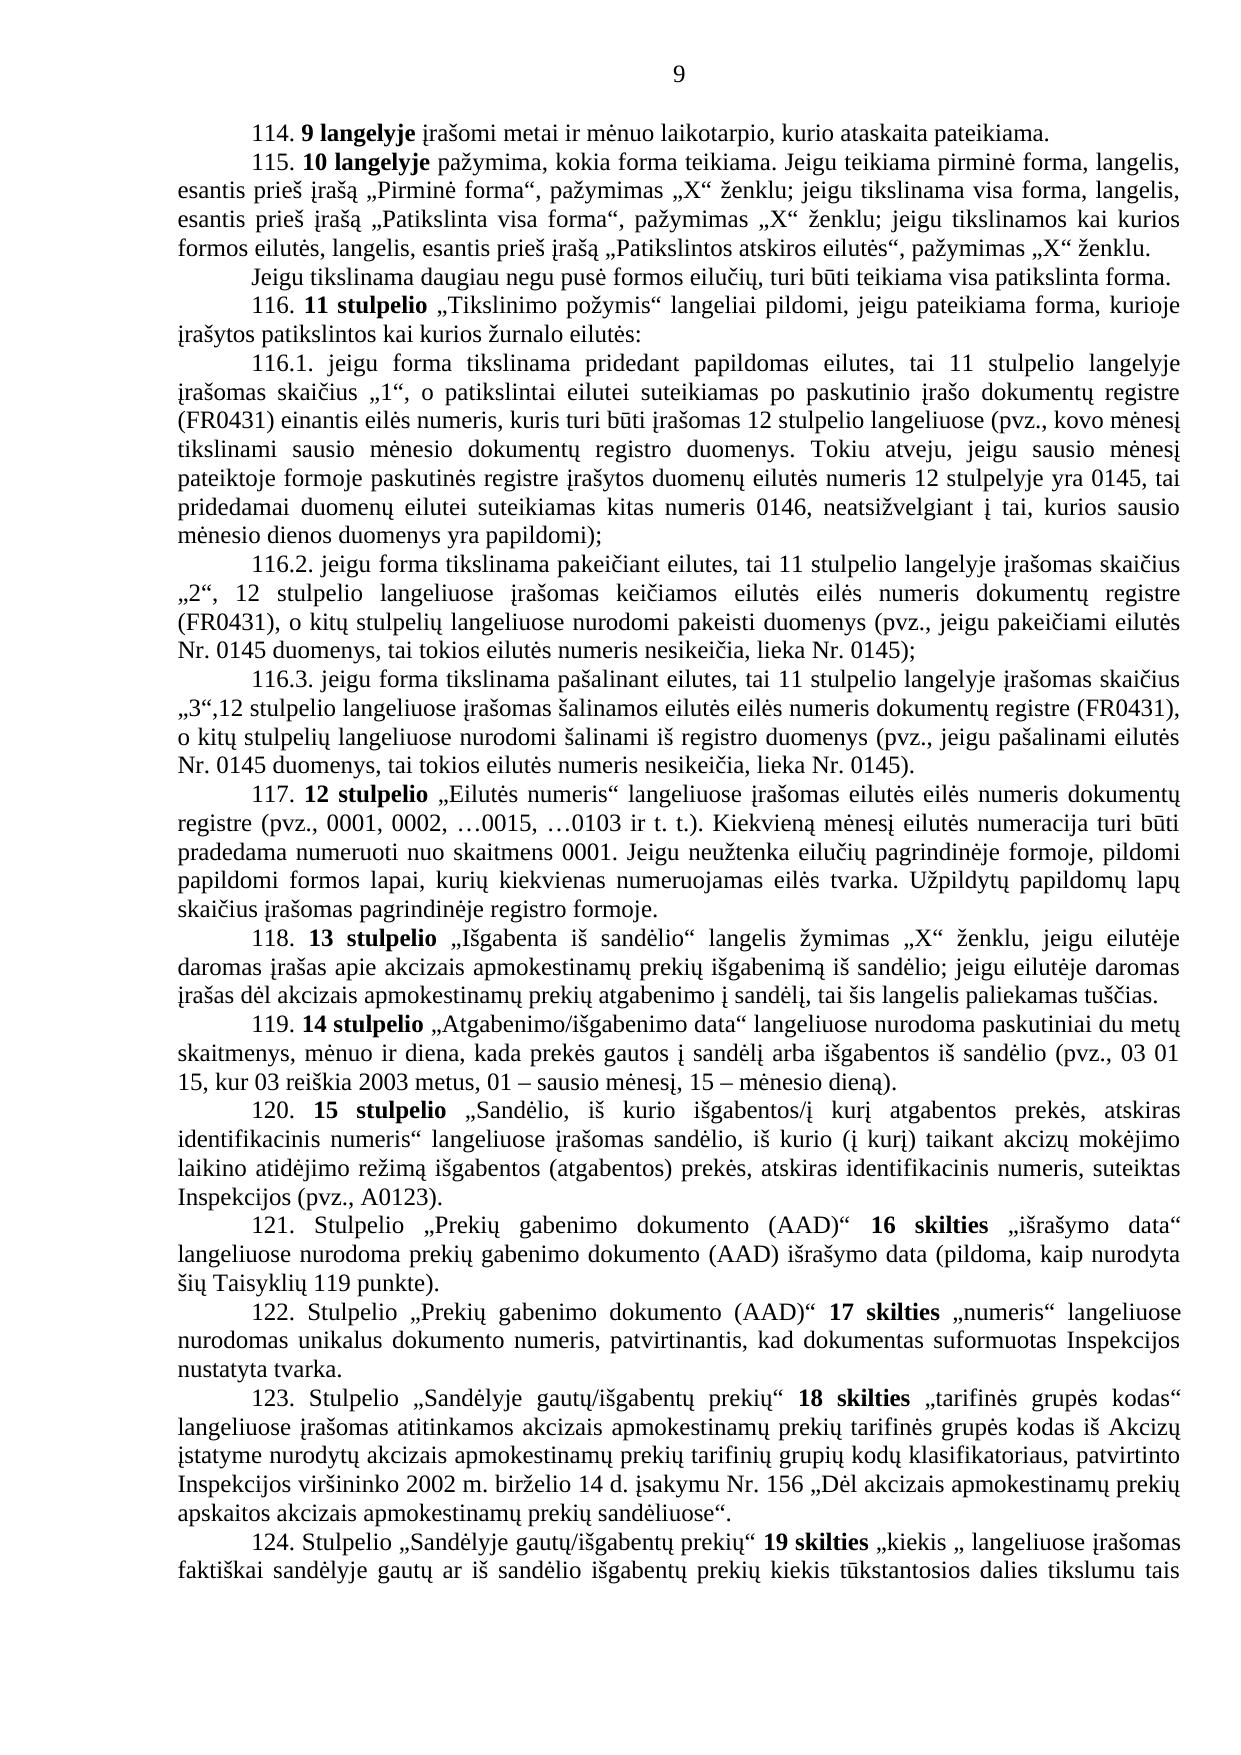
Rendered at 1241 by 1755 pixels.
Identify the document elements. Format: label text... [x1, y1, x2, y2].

text 121. Stulpelio „Prekių gabenimo dokumento (AAD)“ 16 skilties „išrašymo data“ langeliuose nurodoma prekių gabenimo dokumento (AAD) išrašymo data (pildoma, kaip nurodyta šių Taisyklių 119 punkte). [177, 1211, 1181, 1297]
text 116. 11 stulpelio „Tikslinimo požymis“ langeliai pildomi, jeigu pateikiama forma, kurioje įrašytos patikslintos kai kurios žurnalo eilutės: [177, 291, 1181, 348]
text 122. Stulpelio „Prekių gabenimo dokumento (AAD)“ 17 skilties „numeris“ langeliuose nurodomas unikalus dokumento numeris, patvirtinantis, kad dokumentas suformuotas Inspekcijos nustatyta tvarka. [177, 1297, 1181, 1383]
text 115. 10 langelyje pažymima, kokia forma teikiama. Jeigu teikiama pirminė forma, langelis, esantis prieš įrašą „Pirminė forma“, pažymimas „X“ ženklu; jeigu tikslinama visa forma, langelis, esantis prieš įrašą „Patikslinta visa forma“, pažymimas „X“ ženklu; jeigu tikslinamos kai kurios formos eilutės, langelis, esantis prieš įrašą „Patikslintos atskiros eilutės“, pažymimas „X“ ženklu. [177, 147, 1181, 262]
text 116.1. jeigu forma tikslinama pridedant papildomas eilutes, tai 11 stulpelio langelyje įrašomas skaičius „1“, o patikslintai eilutei suteikiamas po paskutinio įrašo dokumentų registre (FR0431) einantis eilės numeris, kuris turi būti įrašomas 12 stulpelio langeliuose (pvz., kovo mėnesį tikslinami sausio mėnesio dokumentų registro duomenys. Tokiu atveju, jeigu sausio mėnesį pateiktoje formoje paskutinės registre įrašytos duomenų eilutės numeris 12 stulpelyje yra 0145, tai pridedamai duomenų eilutei suteikiamas kitas numeris 0146, neatsižvelgiant į tai, kurios sausio mėnesio dienos duomenys yra papildomi); [177, 348, 1181, 549]
text 117. 12 stulpelio „Eilutės numeris“ langeliuose įrašomas eilutės eilės numeris dokumentų registre (pvz., 0001, 0002, …0015, …0103 ir t. t.). Kiekvieną mėnesį eilutės numeracija turi būti pradedama numeruoti nuo skaitmens 0001. Jeigu neužtenka eilučių pagrindinėje formoje, pildomi papildomi formos lapai, kurių kiekvienas numeruojamas eilės tvarka. Užpildytų papildomų lapų skaičius įrašomas pagrindinėje registro formoje. [177, 779, 1181, 923]
text 118. 13 stulpelio „Išgabenta iš sandėlio“ langelis žymimas „X“ ženklu, jeigu eilutėje daromas įrašas apie akcizais apmokestinamų prekių išgabenimą iš sandėlio; jeigu eilutėje daromas įrašas dėl akcizais apmokestinamų prekių atgabenimo į sandėlį, tai šis langelis paliekamas tuščias. [177, 923, 1181, 1009]
text Jeigu tikslinama daugiau negu pusė formos eilučių, turi būti teikiama visa patikslinta forma. [177, 262, 1181, 291]
text 119. 14 stulpelio „Atgabenimo/išgabenimo data“ langeliuose nurodoma paskutiniai du metų skaitmenys, mėnuo ir diena, kada prekės gautos į sandėlį arba išgabentos iš sandėlio (pvz., 03 01 15, kur 03 reiškia 2003 metus, 01 – sausio mėnesį, 15 – mėnesio dieną). [177, 1009, 1181, 1096]
text 124. Stulpelio „Sandėlyje gautų/išgabentų prekių“ 19 skilties „kiekis „ langeliuose įrašomas faktiškai sandėlyje gautų ar iš sandėlio išgabentų prekių kiekis tūkstantosios dalies tikslumu tais [177, 1527, 1181, 1584]
text 116.2. jeigu forma tikslinama pakeičiant eilutes, tai 11 stulpelio langelyje įrašomas skaičius „2“, 12 stulpelio langeliuose įrašomas keičiamos eilutės eilės numeris dokumentų registre (FR0431), o kitų stulpelių langeliuose nurodomi pakeisti duomenys (pvz., jeigu pakeičiami eilutės Nr. 0145 duomenys, tai tokios eilutės numeris nesikeičia, lieka Nr. 0145); [177, 549, 1181, 664]
text 123. Stulpelio „Sandėlyje gautų/išgabentų prekių“ 18 skilties „tarifinės grupės kodas“ langeliuose įrašomas atitinkamos akcizais apmokestinamų prekių tarifinės grupės kodas iš Akcizų įstatyme nurodytų akcizais apmokestinamų prekių tarifinių grupių kodų klasifikatoriaus, patvirtinto Inspekcijos viršininko 2002 m. birželio 14 d. įsakymu Nr. 156 „Dėl akcizais apmokestinamų prekių apskaitos akcizais apmokestinamų prekių sandėliuose“. [177, 1383, 1181, 1527]
text 114. 9 langelyje įrašomi metai ir mėnuo laikotarpio, kurio ataskaita pateikiama. [177, 118, 1181, 147]
text 120. 15 stulpelio „Sandėlio, iš kurio išgabentos/į kurį atgabentos prekės, atskiras identifikacinis numeris“ langeliuose įrašomas sandėlio, iš kurio (į kurį) taikant akcizų mokėjimo laikino atidėjimo režimą išgabentos (atgabentos) prekės, atskiras identifikacinis numeris, suteiktas Inspekcijos (pvz., A0123). [177, 1096, 1181, 1211]
text 116.3. jeigu forma tikslinama pašalinant eilutes, tai 11 stulpelio langelyje įrašomas skaičius „3“,12 stulpelio langeliuose įrašomas šalinamos eilutės eilės numeris dokumentų registre (FR0431), o kitų stulpelių langeliuose nurodomi šalinami iš registro duomenys (pvz., jeigu pašalinami eilutės Nr. 0145 duomenys, tai tokios eilutės numeris nesikeičia, lieka Nr. 0145). [177, 664, 1181, 779]
